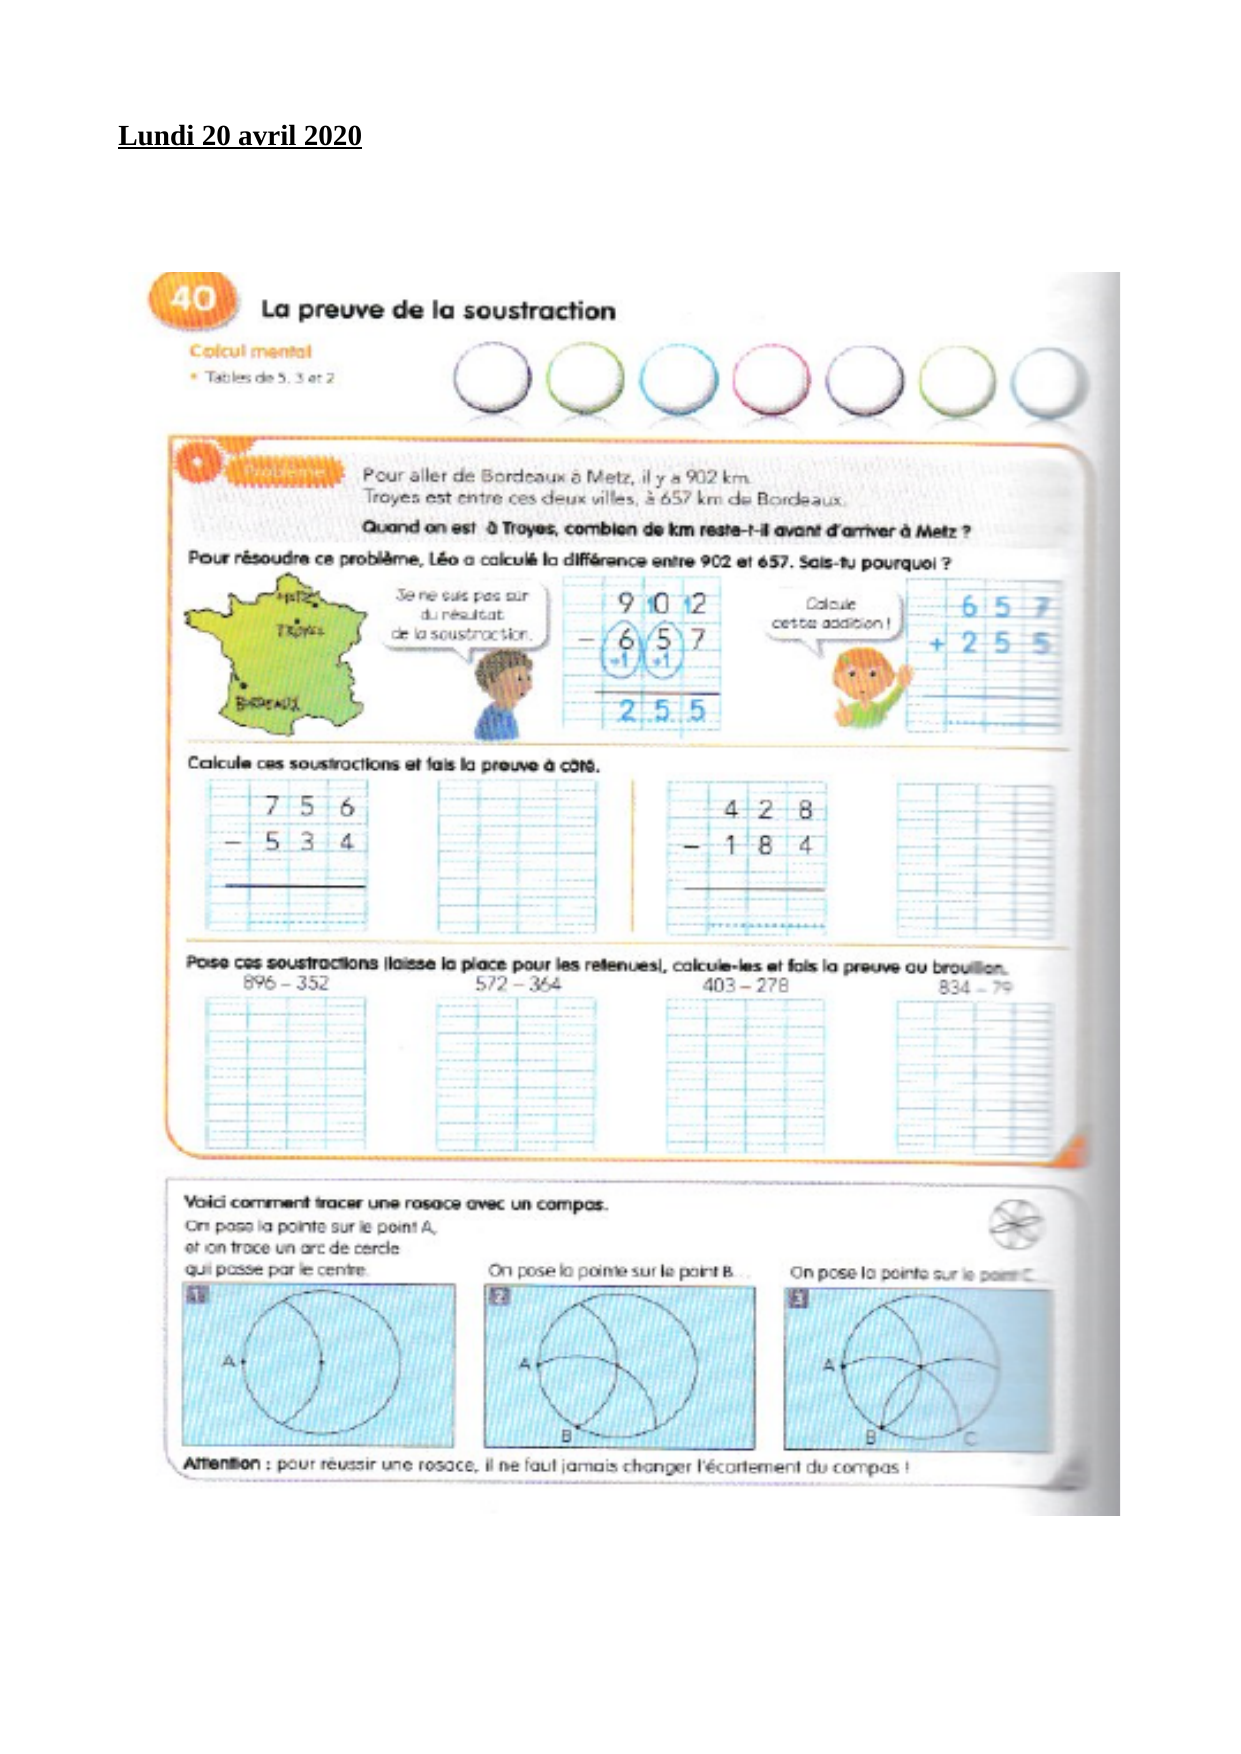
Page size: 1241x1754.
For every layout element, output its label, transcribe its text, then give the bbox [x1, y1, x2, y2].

picture [127, 272, 1121, 1516]
text Lundi 20 avril 2020 [118, 118, 1122, 152]
